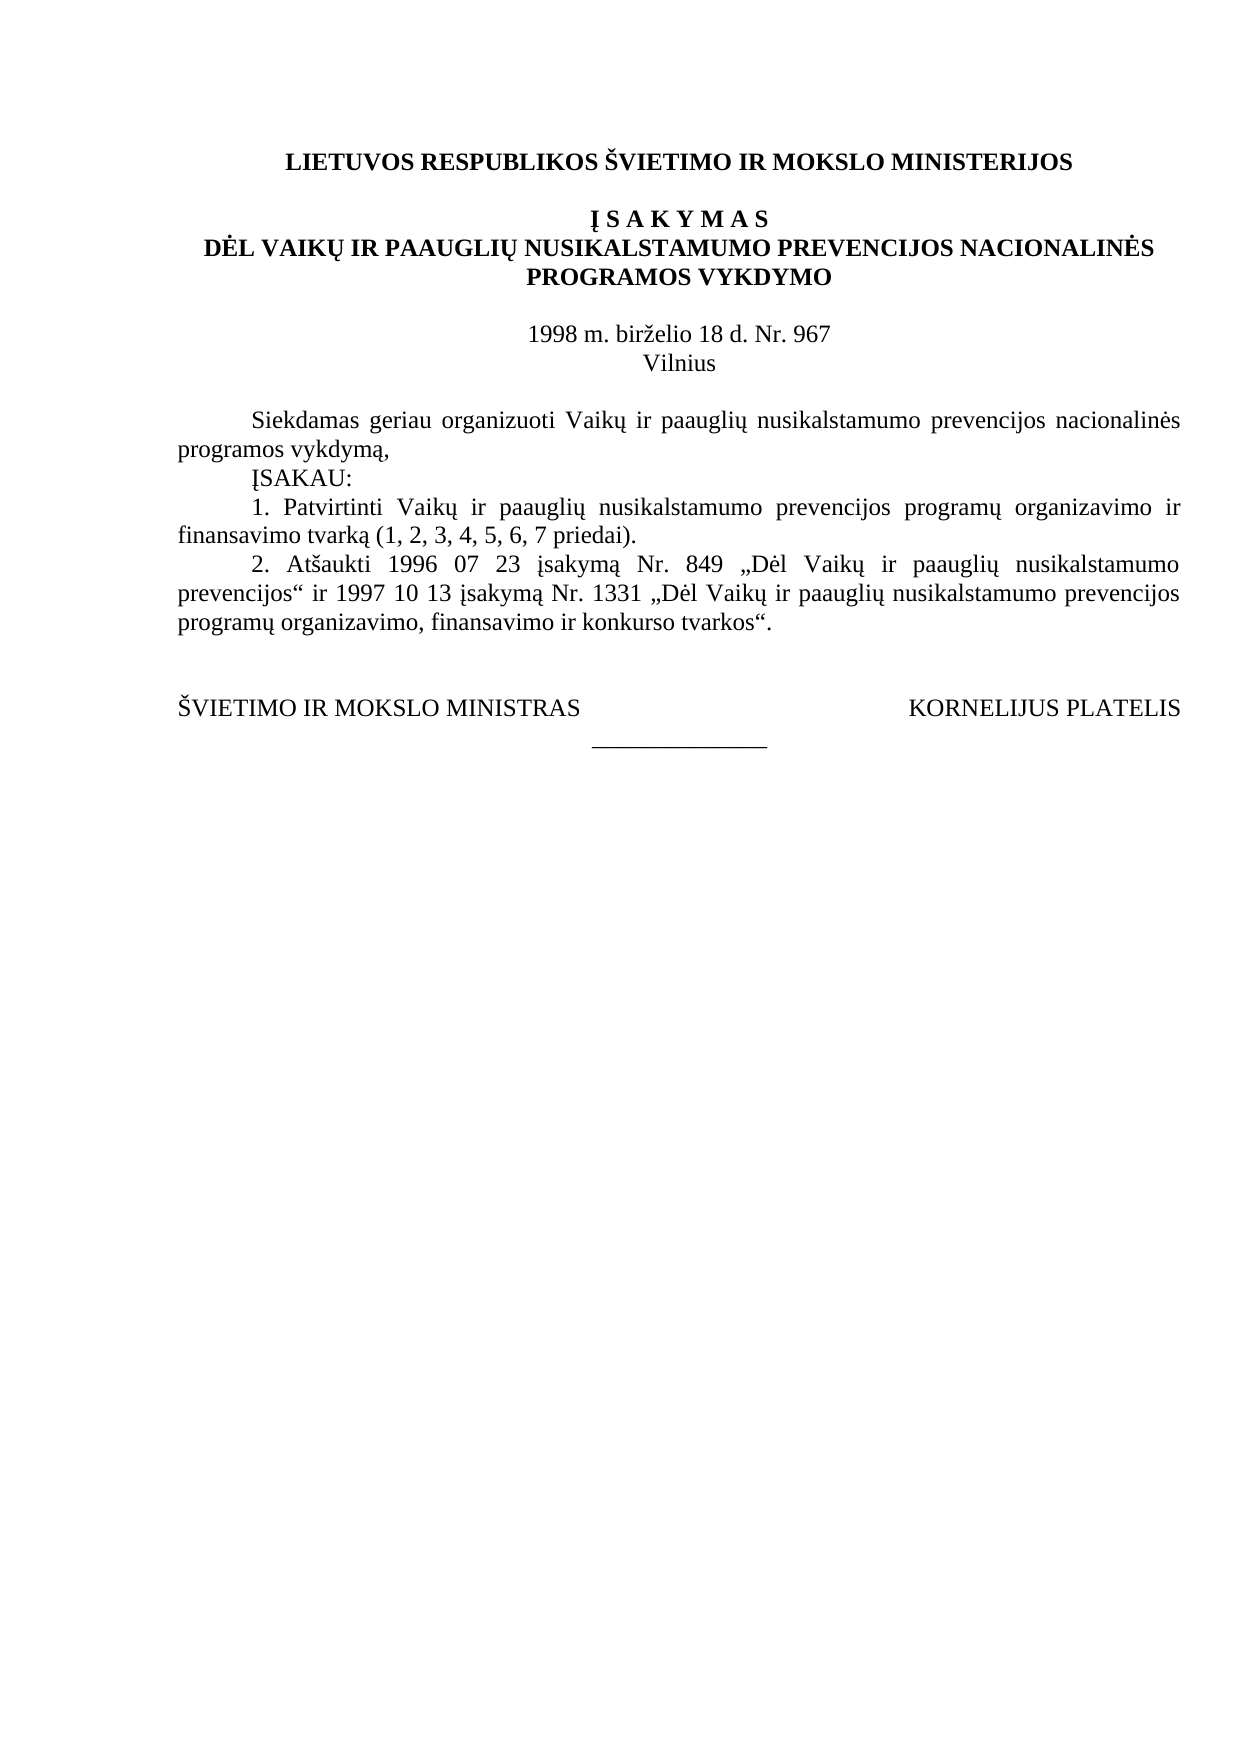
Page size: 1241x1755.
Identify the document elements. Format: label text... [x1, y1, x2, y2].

text DĖL VAIKŲ IR PAAUGLIŲ NUSIKALSTAMUMO PREVENCIJOS NACIONALINĖS PROGRAMOS VYKDYMO [177, 233, 1181, 291]
text ĮSAKAU: [177, 463, 1181, 492]
text 1998 m. birželio 18 d. Nr. 967 [177, 319, 1181, 348]
text Siekdamas geriau organizuoti Vaikų ir paauglių nusikalstamumo prevencijos nacionalinės programos vykdymą, [177, 406, 1181, 463]
text Į S A K Y M A S [177, 204, 1181, 233]
text 1. Patvirtinti Vaikų ir paauglių nusikalstamumo prevencijos programų organizavimo ir finansavimo tvarką (1, 2, 3, 4, 5, 6, 7 priedai). [177, 492, 1181, 549]
text ŠVIETIMO IR MOKSLO MINISTRAS KORNELIJUS PLATELIS [177, 693, 1181, 722]
text LIETUVOS RESPUBLIKOS ŠVIETIMO IR MOKSLO MINISTERIJOS [177, 147, 1181, 176]
text Vilnius [177, 348, 1181, 377]
text 2. Atšaukti 1996 07 23 įsakymą Nr. 849 „Dėl Vaikų ir paauglių nusikalstamumo prevencijos“ ir 1997 10 13 įsakymą Nr. 1331 „Dėl Vaikų ir paauglių nusikalstamumo prevencijos programų organizavimo, finansavimo ir konkurso tvarkos“. [177, 549, 1181, 636]
text ______________ [177, 722, 1181, 751]
